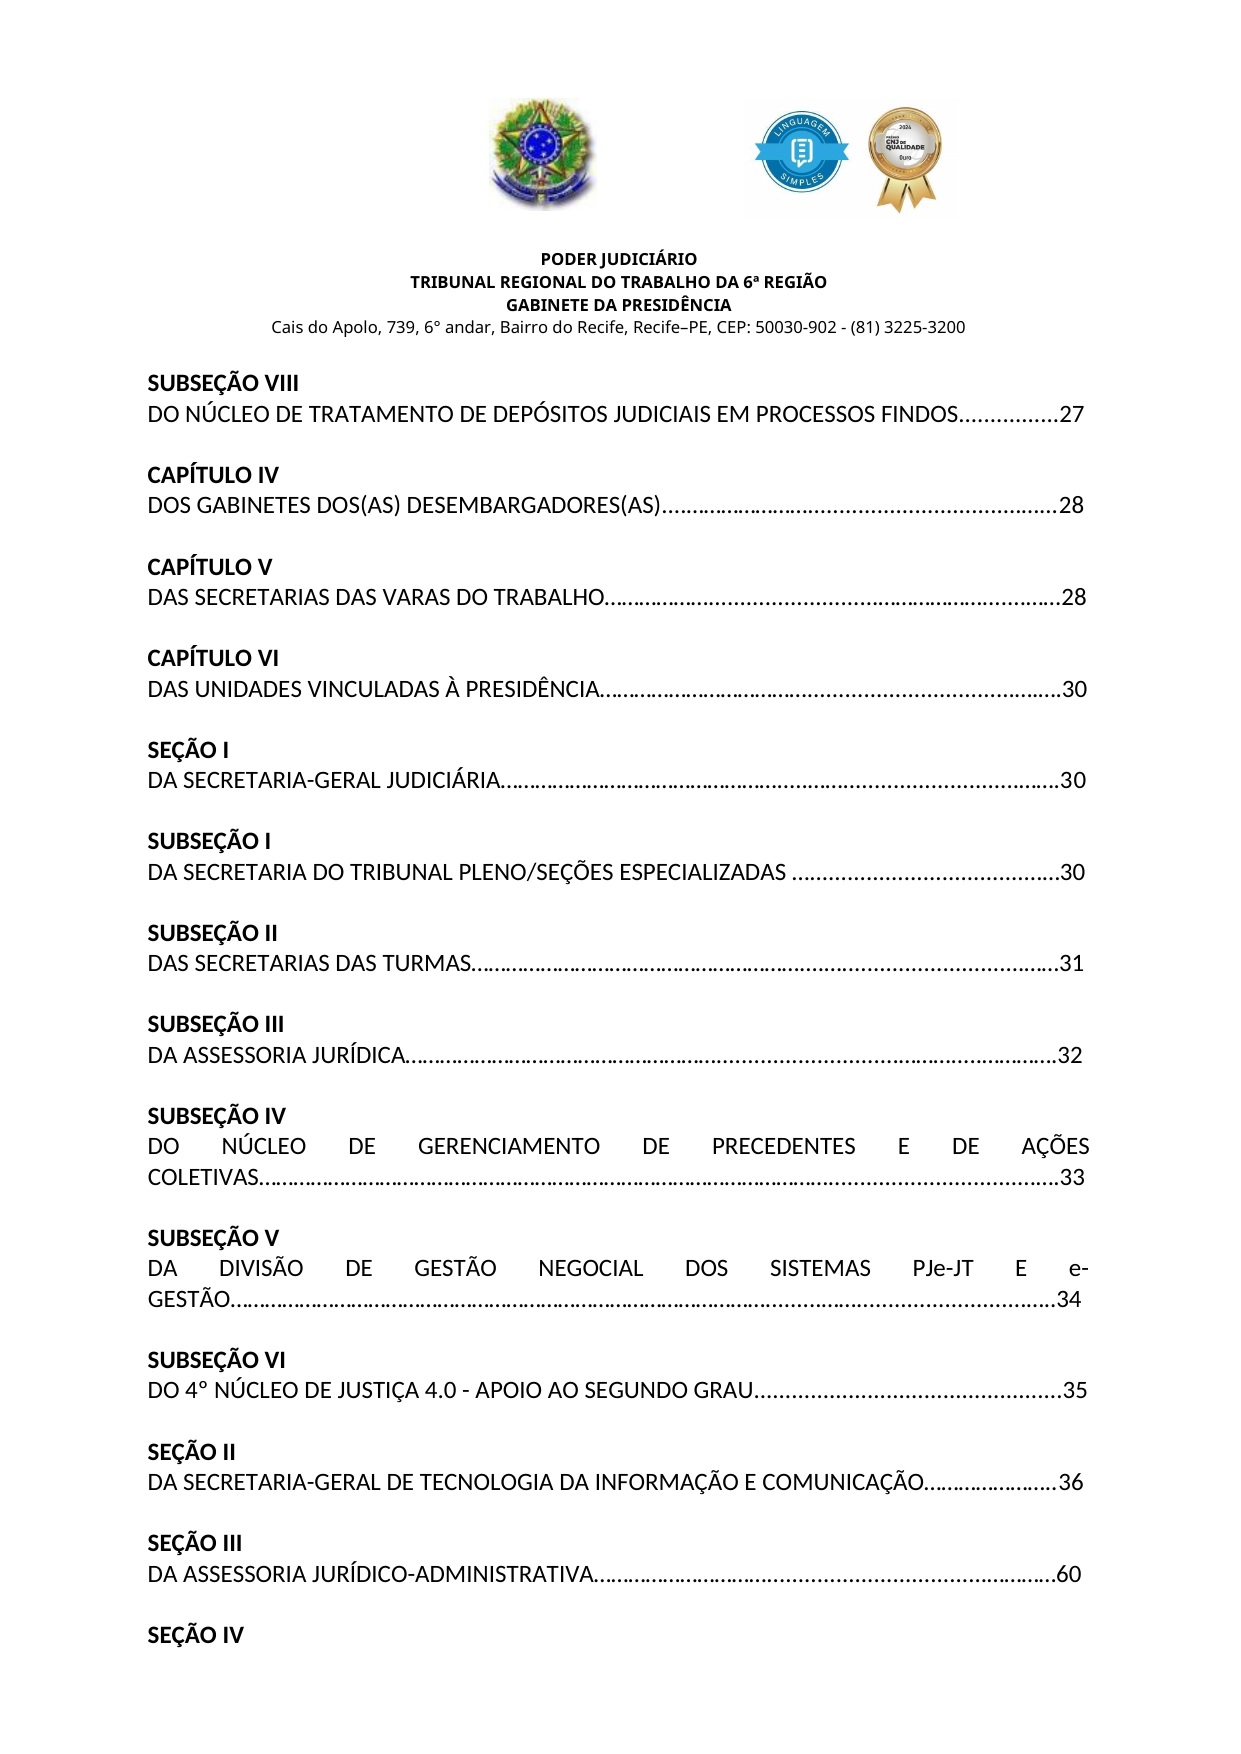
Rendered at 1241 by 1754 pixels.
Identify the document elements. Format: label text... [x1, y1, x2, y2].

text DAS SECRETARIAS DAS VARAS DO TRABALHO………………...........................……………….......……28 [147, 581, 1090, 612]
text SUBSEÇÃO V [147, 1222, 1090, 1253]
text CAPÍTULO IV [147, 459, 1090, 489]
text DO NÚCLEO DE TRATAMENTO DE DEPÓSITOS JUDICIAIS EM PROCESSOS FINDOS................27 [147, 398, 1090, 428]
text DO NÚCLEO DE GERENCIAMENTO DE PRECEDENTES E DE AÇÕES COLETIVAS……………………………………………………………………………………….................................….33 [147, 1131, 1090, 1192]
text CAPÍTULO VI [147, 642, 1090, 673]
text CAPÍTULO V [147, 551, 1090, 581]
text SEÇÃO I [147, 734, 1090, 764]
text DA SECRETARIA DO TRIBUNAL PLENO/SEÇÕES ESPECIALIZADAS ….....................................…30 [147, 856, 1090, 886]
text DOS GABINETES DOS(AS) DESEMBARGADORES(AS)....…………………..................................…...28 [147, 489, 1090, 520]
text SUBSEÇÃO II [147, 917, 1090, 947]
text DA DIVISÃO DE GESTÃO NEGOCIAL DOS SISTEMAS PJe-JT E e-GESTÃO………………………………………………………………………………….........……...........................…..34 [147, 1253, 1090, 1314]
text SEÇÃO III [147, 1527, 1090, 1558]
text SUBSEÇÃO III [147, 1008, 1090, 1039]
text DA ASSESSORIA JURÍDICO-ADMINISTRATIVA…………………………...................................…………60 [147, 1558, 1090, 1588]
text DAS UNIDADES VINCULADAS À PRESIDÊNCIA……………………………….................................….….30 [147, 673, 1090, 703]
text SUBSEÇÃO IV [147, 1100, 1090, 1131]
text DO 4º NÚCLEO DE JUSTIÇA 4.0 - APOIO AO SEGUNDO GRAU.................................................35 [147, 1375, 1090, 1405]
text DA SECRETARIA-GERAL JUDICIÁRIA………………………………………….....……............................…….30 [147, 764, 1090, 795]
text SUBSEÇÃO VIII [147, 367, 1090, 398]
text DA ASSESSORIA JURÍDICA……………………………………………….............................……….....………….32 [147, 1039, 1090, 1069]
text DA SECRETARIA-GERAL DE TECNOLOGIA DA INFORMAÇÃO E COMUNICAÇÃO…………………..36 [147, 1466, 1090, 1497]
text SEÇÃO II [147, 1436, 1090, 1466]
text DAS SECRETARIAS DAS TURMAS…………………………………………………....….............................……31 [147, 947, 1090, 978]
text SUBSEÇÃO VI [147, 1344, 1090, 1375]
text SUBSEÇÃO I [147, 825, 1090, 856]
text SEÇÃO IV [147, 1619, 1090, 1649]
